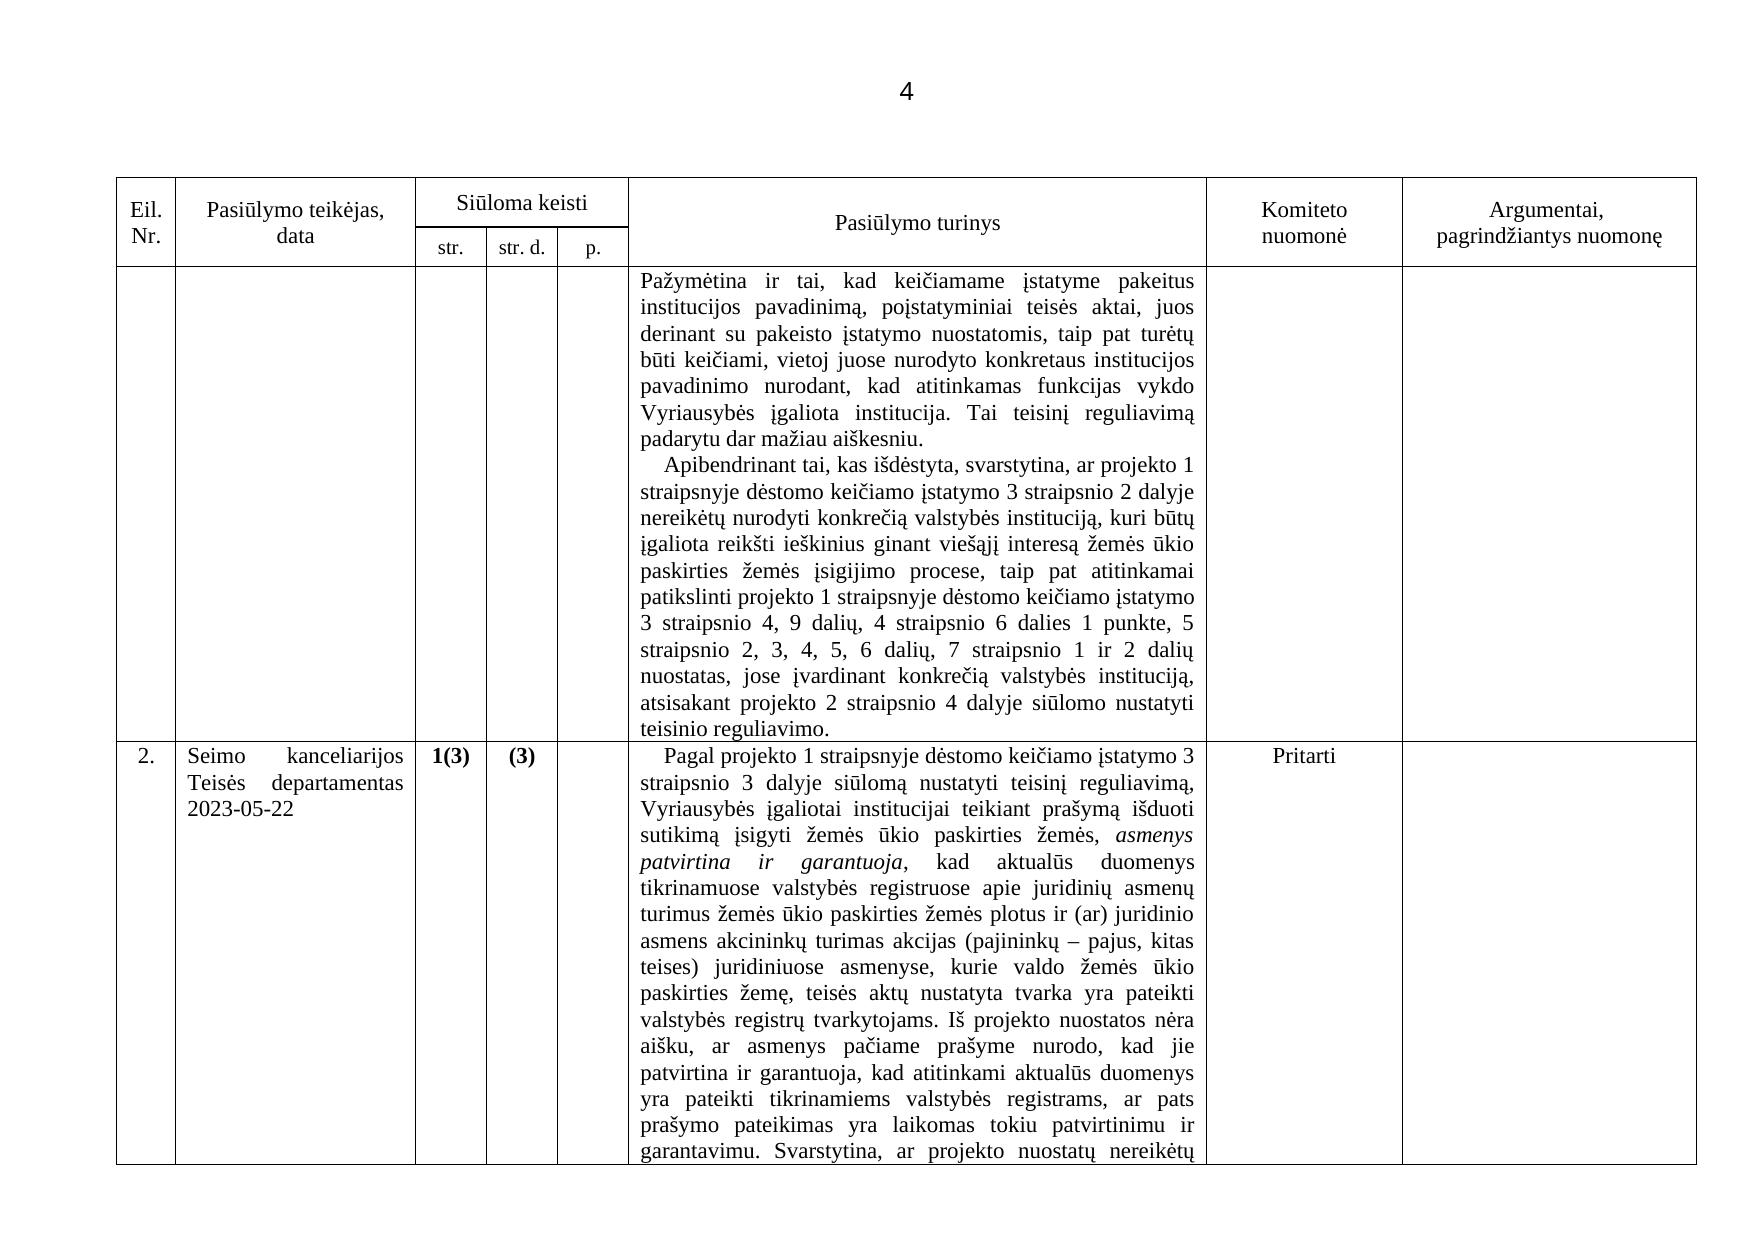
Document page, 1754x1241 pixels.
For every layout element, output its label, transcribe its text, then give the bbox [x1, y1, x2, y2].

table_header Komiteto nuomonė [1207, 178, 1402, 266]
table_cell Pritarti [1207, 742, 1402, 1164]
table_cell Pažymėtina ir tai, kad keičiamame įstatyme pakeitus institucijos pavadinimą, poįstatyminiai teisės aktai, juos derinant su pakeisto įstatymo nuostatomis, taip pat turėtų būti keičiami, vietoj juose nurodyto konkretaus institucijos pavadinimo nurodant, kad atitinkamas funkcijas vykdo Vyriausybės įgaliota institucija. Tai teisinį reguliavimą padarytu dar mažiau aiškesniu. Apibendrinant tai, kas išdėstyta, svarstytina, ar projekto 1 straipsnyje dėstomo keičiamo įstatymo 3 straipsnio 2 dalyje nereikėtų nurodyti konkrečią valstybės instituciją, kuri būtų įgaliota reikšti ieškinius ginant viešąjį interesą žemės ūkio paskirties žemės įsigijimo procese, taip pat atitinkamai patikslinti projekto 1 straipsnyje dėstomo keičiamo įstatymo 3 straipsnio 4, 9 dalių, 4 straipsnio 6 dalies 1 punkte, 5 straipsnio 2, 3, 4, 5, 6 dalių, 7 straipsnio 1 ir 2 dalių nuostatas, jose įvardinant konkrečią valstybės instituciją, atsisakant projekto 2 straipsnio 4 dalyje siūlomo nustatyti teisinio reguliavimo. [629, 267, 1206, 741]
table_cell [1403, 267, 1696, 741]
table_header Argumentai, pagrindžiantys nuomonę [1403, 178, 1696, 266]
table_cell Pagal projekto 1 straipsnyje dėstomo keičiamo įstatymo 3 straipsnio 3 dalyje siūlomą nustatyti teisinį reguliavimą, Vyriausybės įgaliotai institucijai teikiant prašymą išduoti sutikimą įsigyti žemės ūkio paskirties žemės, asmenys patvirtina ir garantuoja, kad aktualūs duomenys tikrinamuose valstybės registruose apie juridinių asmenų turimus žemės ūkio paskirties žemės plotus ir (ar) juridinio asmens akcininkų turimas akcijas (pajininkų – pajus, kitas teises) juridiniuose asmenyse, kurie valdo žemės ūkio paskirties žemę, teisės aktų nustatyta tvarka yra pateikti valstybės registrų tvarkytojams. Iš projekto nuostatos nėra aišku, ar asmenys pačiame prašyme nurodo, kad jie patvirtina ir garantuoja, kad atitinkami aktualūs duomenys yra pateikti tikrinamiems valstybės registrams, ar pats prašymo pateikimas yra laikomas tokiu patvirtinimu ir garantavimu. Svarstytina, ar projekto nuostatų nereikėtų [629, 742, 1206, 1164]
table_cell 1(3) [416, 742, 486, 1164]
table_header Siūloma keisti [416, 178, 628, 226]
table_cell str. [416, 228, 486, 266]
table_header Eil. Nr. [117, 178, 175, 266]
table_cell (3) [487, 742, 557, 1164]
table_cell [176, 267, 415, 741]
table_cell 2. [117, 742, 175, 1164]
table_cell p. [558, 228, 628, 266]
table_cell [1403, 742, 1696, 1164]
table_cell [117, 267, 175, 741]
table_cell Seimo kanceliarijos Teisės departamentas 2023-05-22 [176, 742, 415, 1164]
table_cell [1207, 267, 1402, 741]
table_cell [558, 267, 628, 741]
table_cell [558, 742, 628, 1164]
table_cell [487, 267, 557, 741]
table_cell [416, 267, 486, 741]
table_header Pasiūlymo teikėjas, data [176, 178, 415, 266]
table_cell str. d. [487, 228, 557, 266]
table_header Pasiūlymo turinys [629, 178, 1206, 266]
